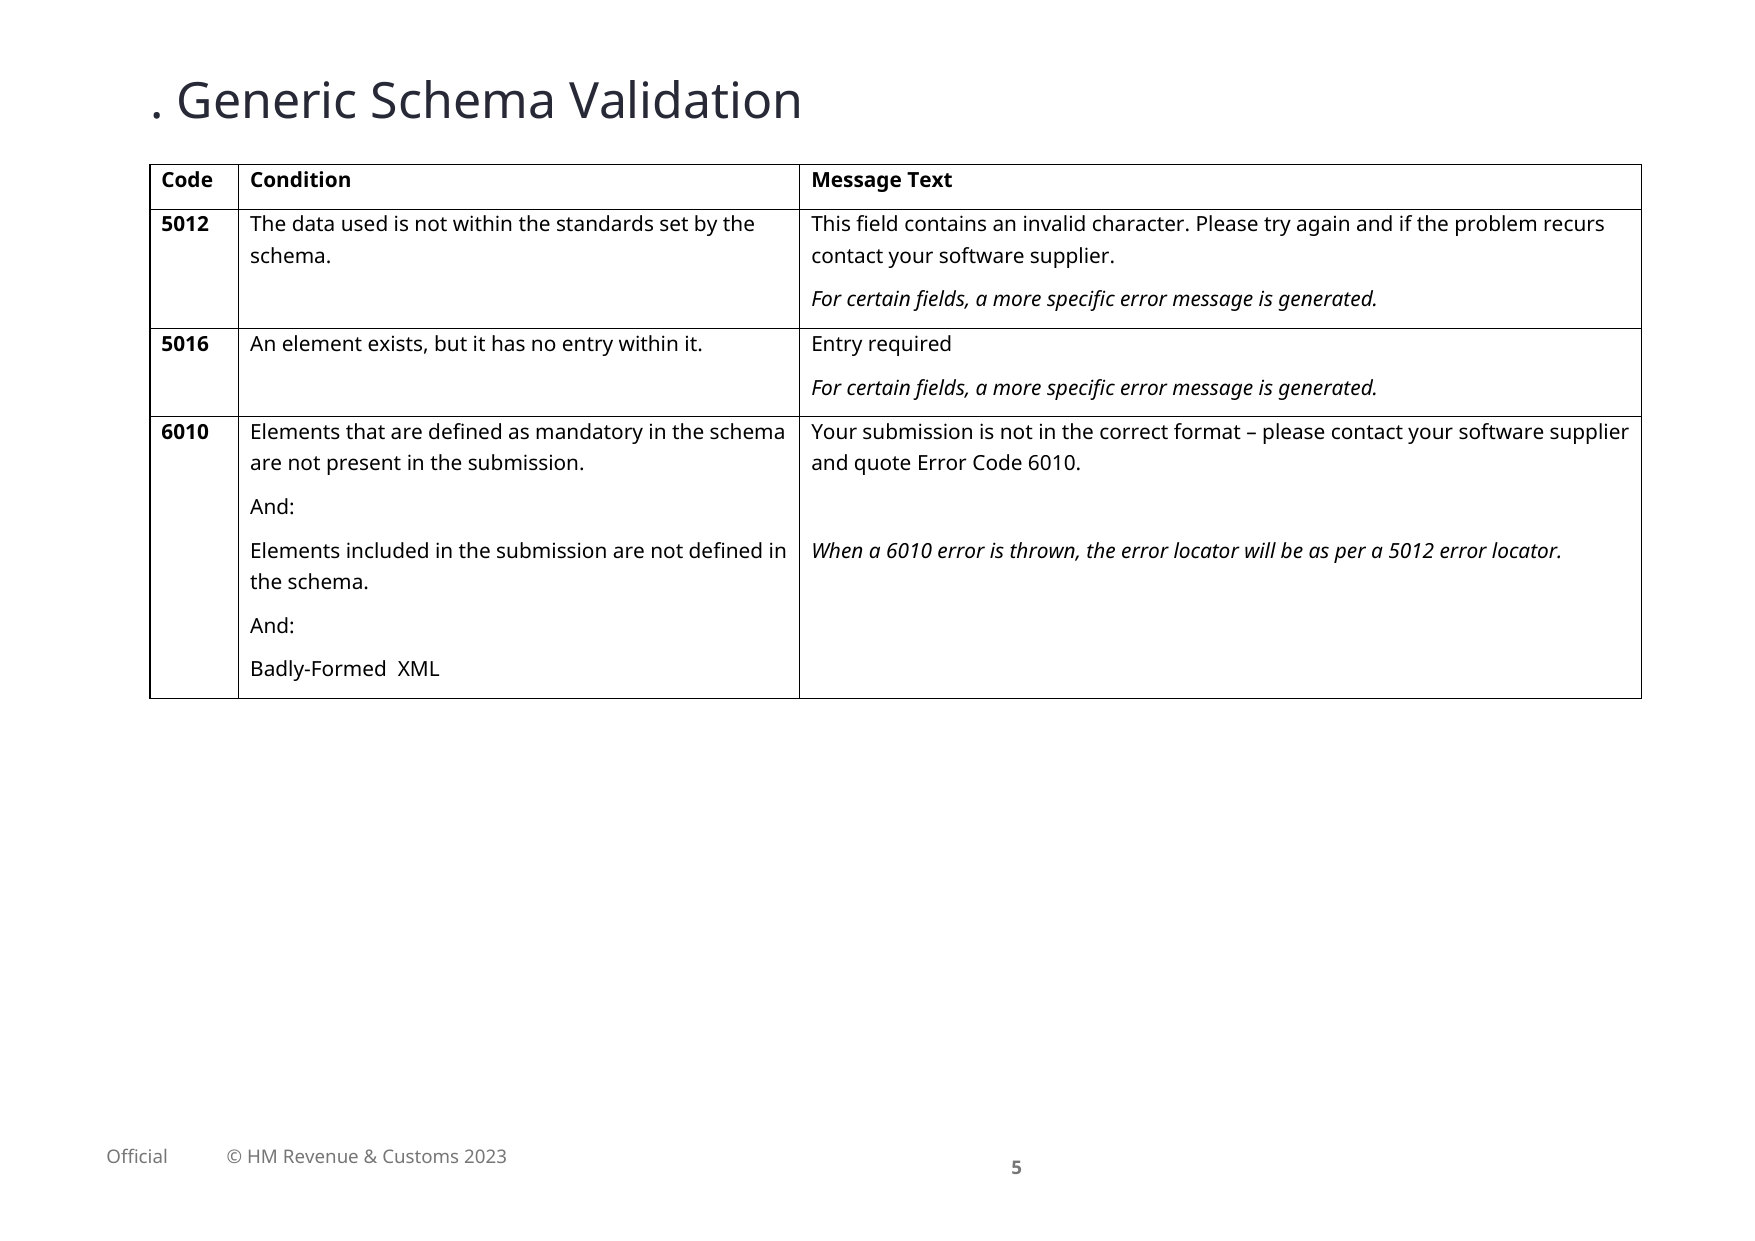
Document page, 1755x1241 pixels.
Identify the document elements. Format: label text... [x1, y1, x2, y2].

table_header Code [151, 165, 238, 208]
table_header Condition [239, 165, 799, 208]
table_cell Elements that are defined as mandatory in the schema are not present in the submission. And: Elements included in the submission are not defined in the schema. And: Badly-Formed XML [239, 417, 799, 698]
table_cell Entry required For certain fields, a more specific error message is generated. [800, 329, 1641, 416]
table_header Message Text [800, 165, 1641, 208]
table_cell 6010 [151, 417, 238, 698]
subtitle . Generic Schema Validation [150, 65, 1604, 133]
table_cell This field contains an invalid character. Please try again and if the problem recurs contact your software supplier. For certain fields, a more specific error message is generated. [800, 210, 1641, 328]
table_cell An element exists, but it has no entry within it. [239, 329, 799, 416]
table_cell Your submission is not in the correct format – please contact your software supplier and quote Error Code 6010. When a 6010 error is thrown, the error locator will be as per a 5012 error locator. [800, 417, 1641, 698]
table_cell 5016 [151, 329, 238, 416]
table_cell The data used is not within the standards set by the schema. [239, 210, 799, 328]
table_cell 5012 [151, 210, 238, 328]
